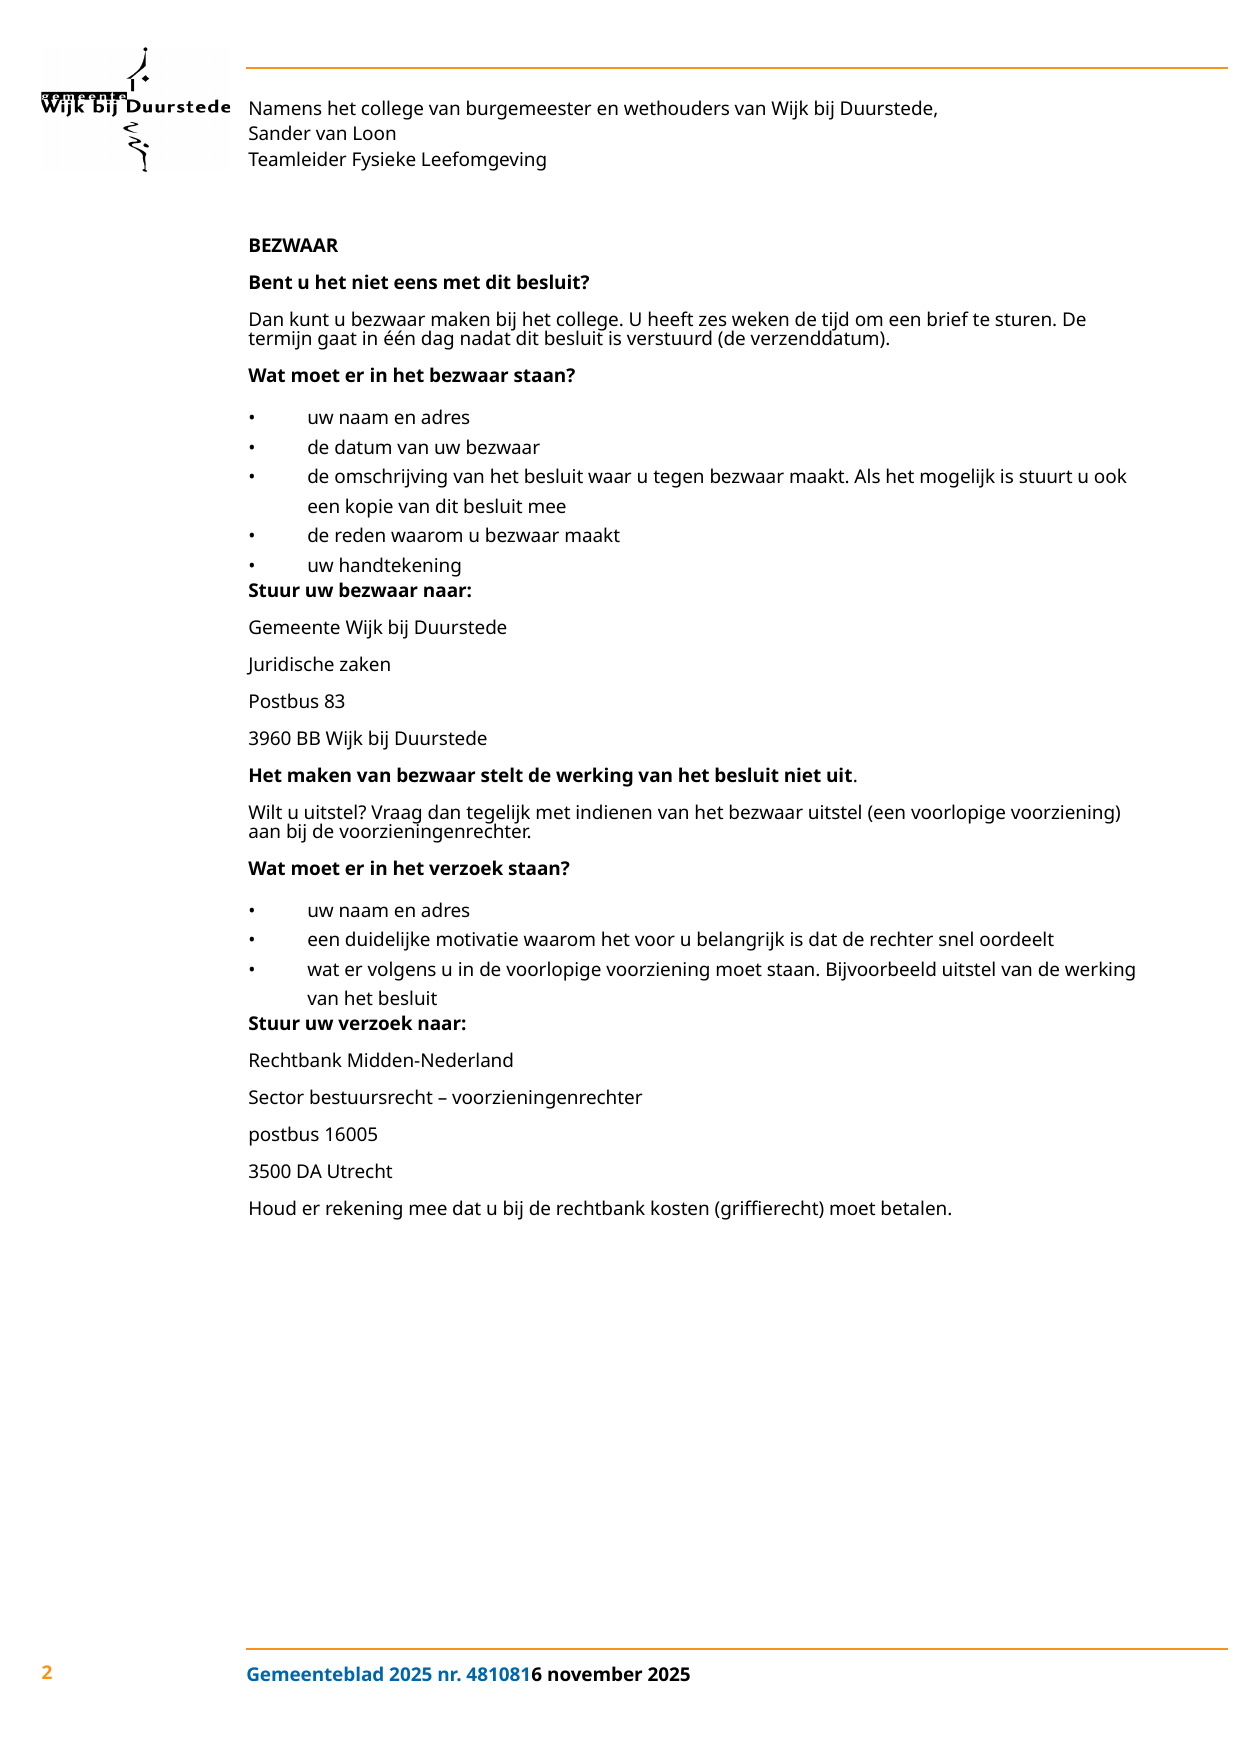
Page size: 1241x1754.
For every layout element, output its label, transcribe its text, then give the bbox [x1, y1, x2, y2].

list uw naam en adres [248, 897, 1152, 923]
text Juridische zaken [248, 656, 1152, 675]
text Houd er rekening mee dat u bij de rechtbank kosten (griffierecht) moet betalen. [248, 1200, 1152, 1219]
list de datum van uw bezwaar [248, 434, 1152, 459]
list de omschrijving van het besluit waar u tegen bezwaar maakt. Als het mogelijk is stuurt u ook een kopie van dit besluit mee [248, 463, 1152, 519]
picture [41, 47, 231, 172]
text Stuur uw verzoek naar: [248, 1015, 1152, 1034]
text Gemeente Wijk bij Duurstede [248, 619, 1152, 638]
text Postbus 83 [248, 693, 1152, 712]
text Sector bestuursrecht – voorzieningenrechter [248, 1089, 1152, 1108]
text Het maken van bezwaar stelt de werking van het besluit niet uit. [248, 767, 1152, 786]
text Namens het college van burgemeester en wethouders van Wijk bij Duurstede, [248, 95, 1152, 121]
text Bent u het niet eens met dit besluit? [248, 274, 1152, 293]
list de reden waarom u bezwaar maakt [248, 523, 1152, 548]
text Rechtbank Midden-Nederland [248, 1052, 1152, 1071]
text Stuur uw bezwaar naar: [248, 582, 1152, 601]
list wat er volgens u in de voorlopige voorziening moet staan. Bijvoorbeeld uitstel van de werking van het besluit [248, 956, 1152, 1011]
text Wat moet er in het verzoek staan? [248, 860, 1152, 879]
list uw naam en adres [248, 404, 1152, 430]
text 3500 DA Utrecht [248, 1163, 1152, 1182]
text 3960 BB Wijk bij Duurstede [248, 730, 1152, 749]
text BEZWAAR [248, 237, 1152, 256]
list een duidelijke motivatie waarom het voor u belangrijk is dat de rechter snel oordeelt [248, 926, 1152, 952]
list uw handtekening [248, 552, 1152, 578]
text Wat moet er in het bezwaar staan? [248, 367, 1152, 387]
text Teamleider Fysieke Leefomgeving [248, 146, 1152, 172]
text Dan kunt u bezwaar maken bij het college. U heeft zes weken de tijd om een brief te sturen. De termijn gaat in één dag nadat dit besluit is verstuurd (de verzenddatum). [248, 311, 1152, 349]
text postbus 16005 [248, 1126, 1152, 1145]
text Wilt u uitstel? Vraag dan tegelijk met indienen van het bezwaar uitstel (een voorlopige voorziening) aan bij de voorzieningenrechter. [248, 804, 1152, 842]
text Sander van Loon [248, 121, 1152, 146]
